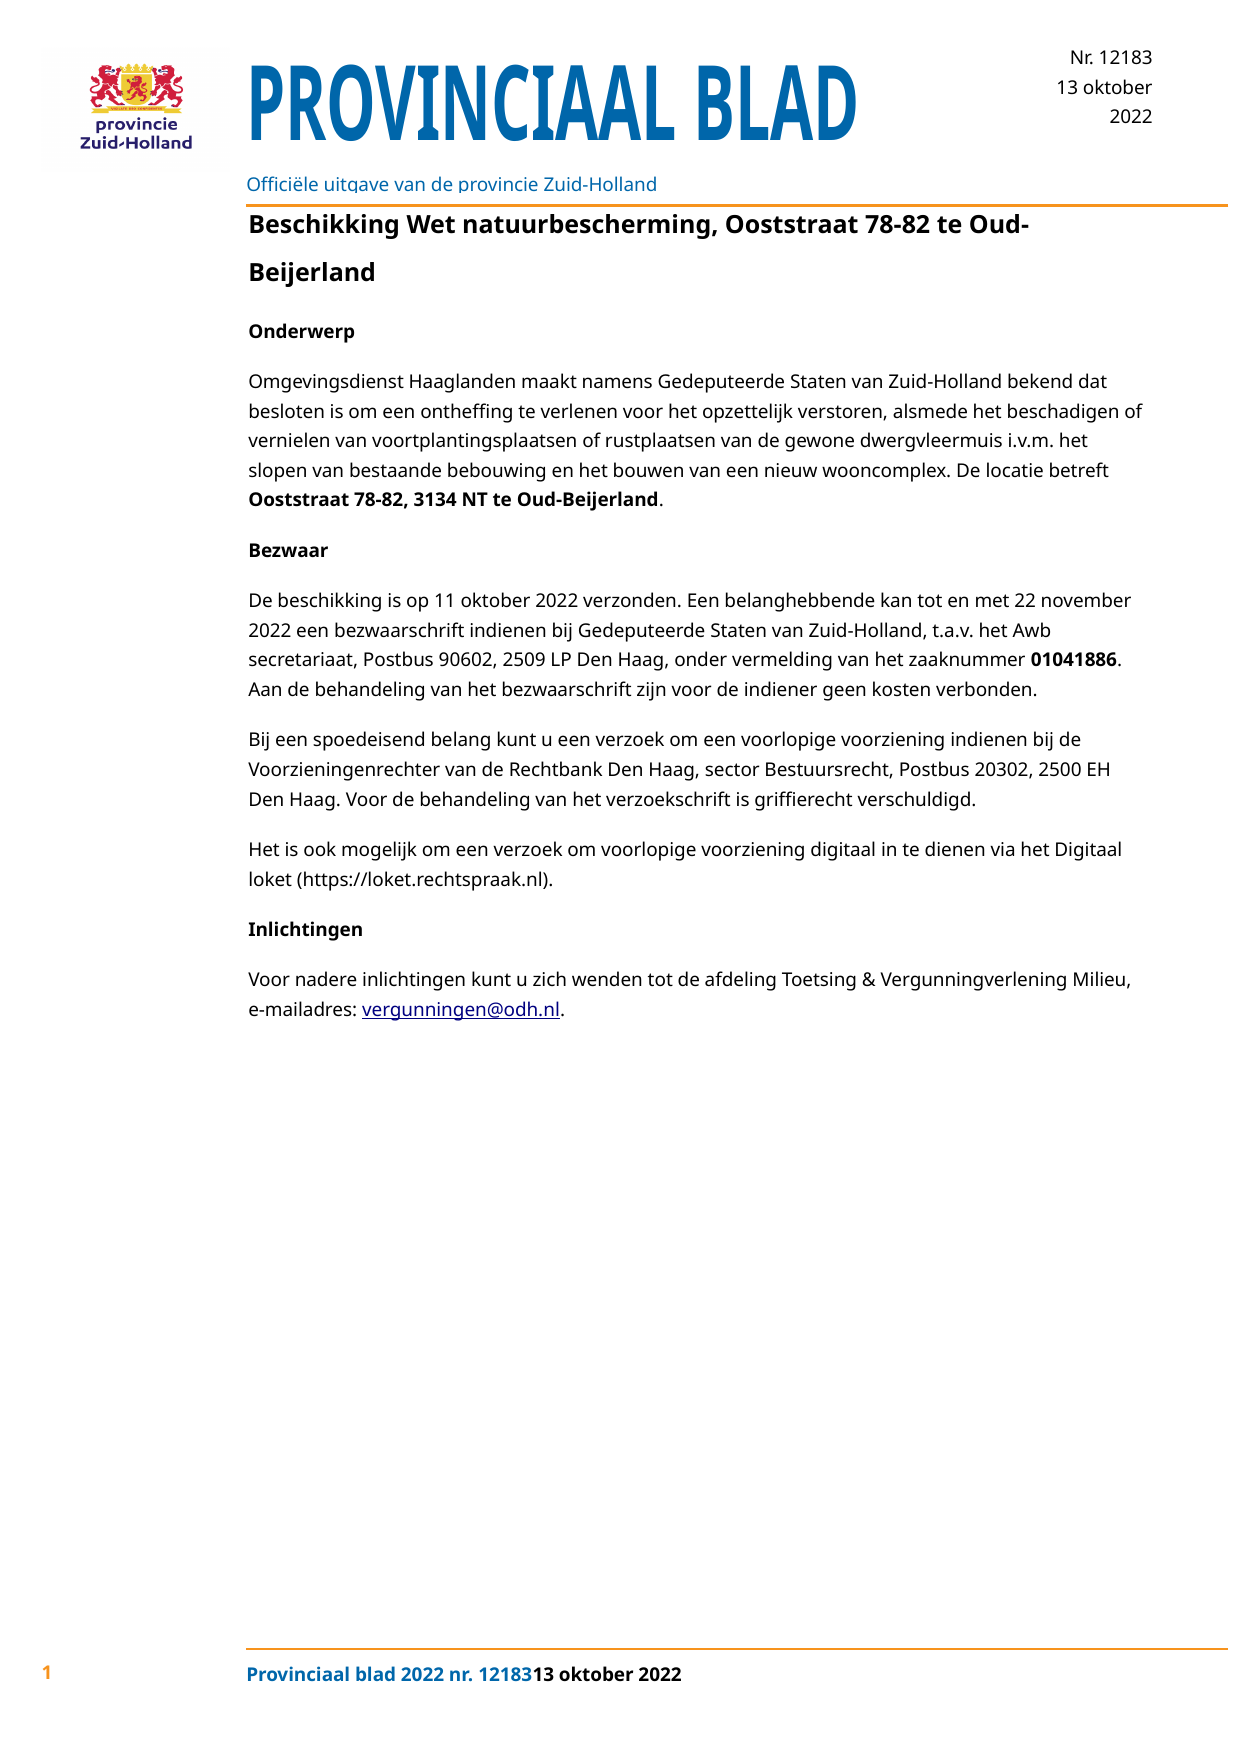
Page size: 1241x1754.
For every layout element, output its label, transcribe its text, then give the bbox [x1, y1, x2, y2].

text Inlichtingen [248, 916, 1152, 942]
text Onderwerp [248, 318, 1152, 344]
text Omgevingsdienst Haaglanden maakt namens Gedeputeerde Staten van Zuid-Holland bekend dat besloten is om een ontheffing te verlenen voor het opzettelijk verstoren, alsmede het beschadigen of vernielen van voortplantingsplaatsen of rustplaatsen van de gewone dwergvleermuis i.v.m. het slopen van bestaande bebouwing en het bouwen van een nieuw wooncomplex. De locatie betreft Ooststraat 78-82, 3134 NT te Oud-Beijerland. [248, 368, 1152, 512]
text Bezwaar [248, 537, 1152, 563]
text Bij een spoedeisend belang kunt u een verzoek om een voorlopige voorziening indienen bij de Voorzieningenrechter van de Rechtbank Den Haag, sector Bestuursrecht, Postbus 20302, 2500 EH Den Haag. Voor de behandeling van het verzoekschrift is griffierecht verschuldigd. [248, 727, 1152, 812]
text Het is ook mogelijk om een verzoek om voorlopige voorziening digitaal in te dienen via het Digitaal loket (https://loket.rechtspraak.nl). [248, 836, 1152, 892]
text Voor nadere inlichtingen kunt u zich wenden tot de afdeling Toetsing & Vergunningverlening Milieu, e-mailadres: vergunningen@odh.nl. [248, 967, 1152, 1022]
text Beschikking Wet natuurbescherming, Ooststraat 78-82 te Oud-Beijerland [248, 207, 1152, 288]
text De beschikking is op 11 oktober 2022 verzonden. Een belanghebbende kan tot en met 22 november 2022 een bezwaarschrift indienen bij Gedeputeerde Staten van Zuid-Holland, t.a.v. het Awb secretariaat, Postbus 90602, 2509 LP Den Haag, onder vermelding van het zaaknummer 01041886. Aan de behandeling van het bezwaarschrift zijn voor de indiener geen kosten verbonden. [248, 587, 1152, 702]
picture [41, 47, 231, 172]
